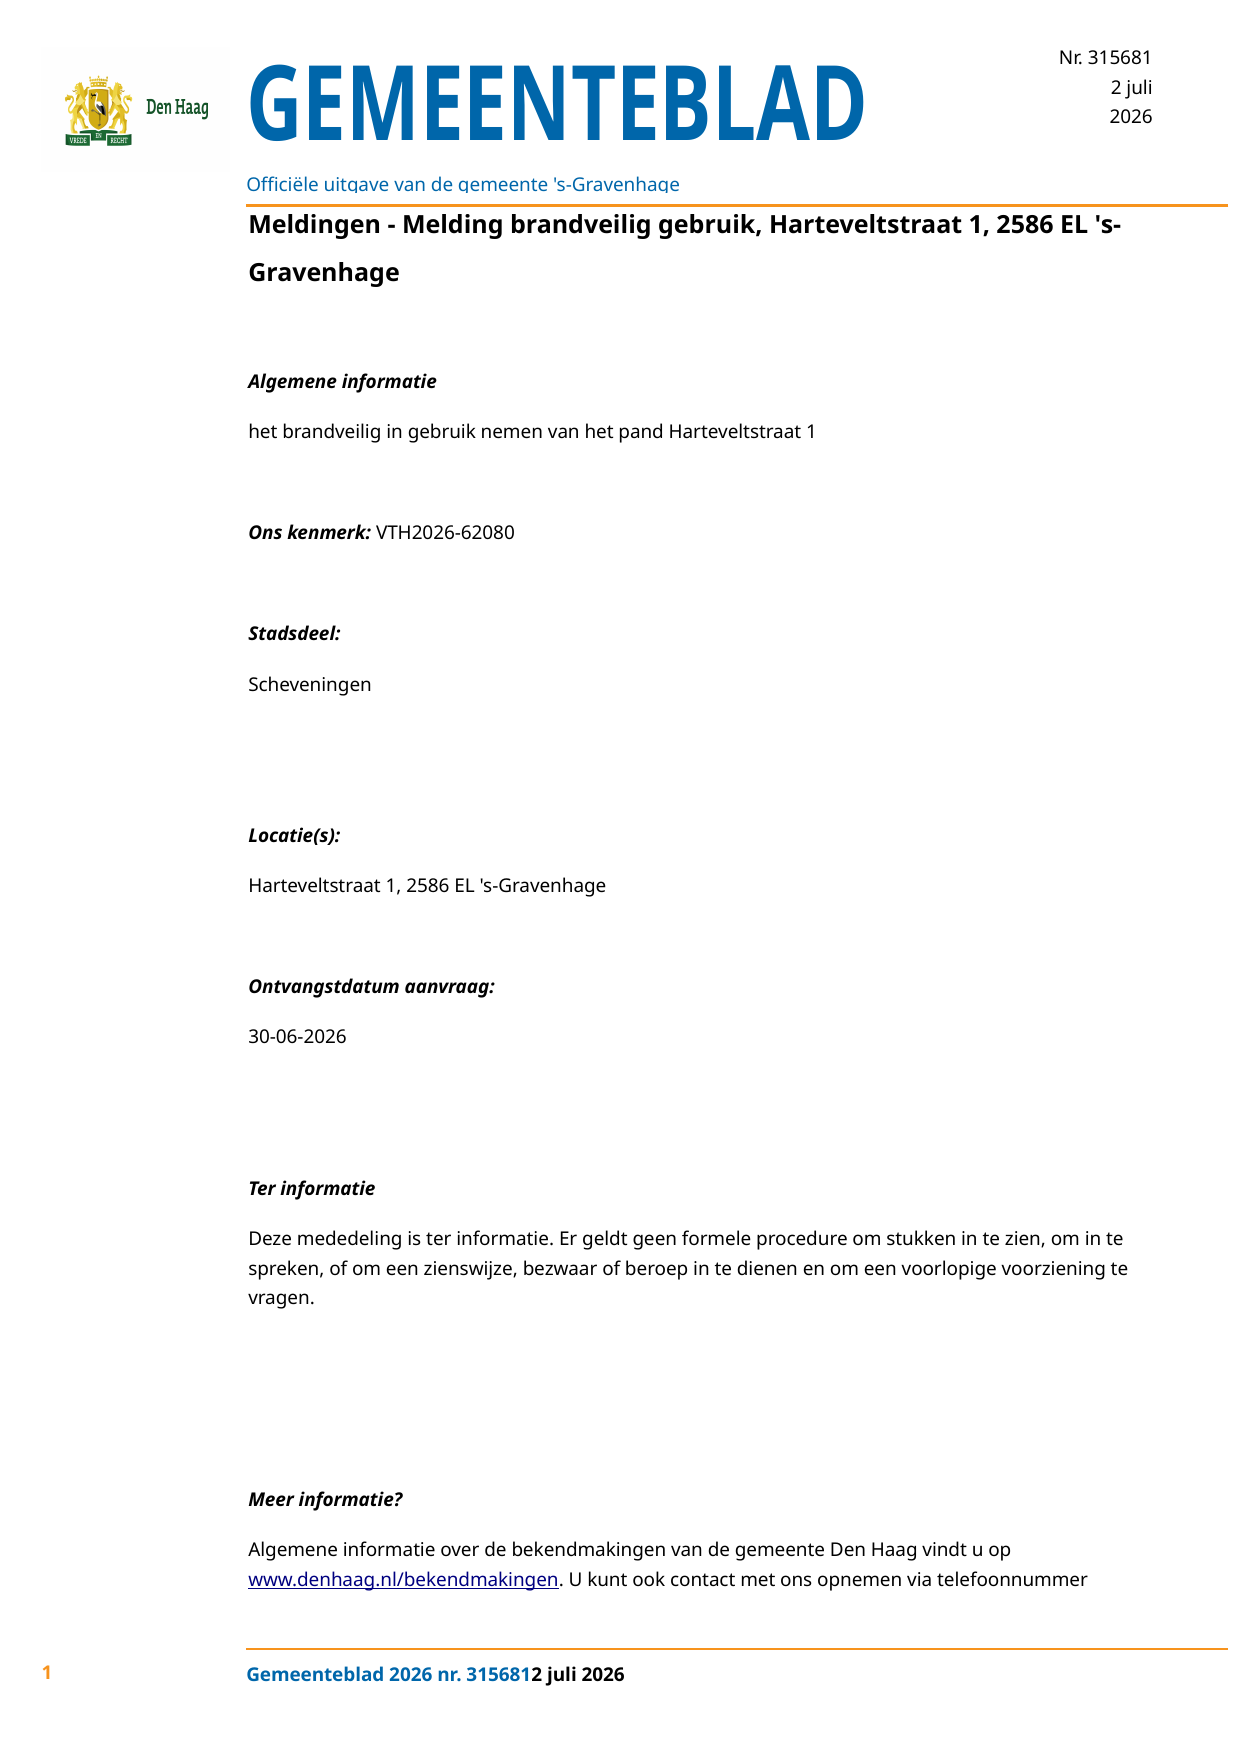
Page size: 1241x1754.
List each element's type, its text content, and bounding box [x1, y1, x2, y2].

picture [41, 47, 231, 172]
text Algemene informatie [248, 368, 1152, 394]
text Deze mededeling is ter informatie. Er geldt geen formele procedure om stukken in te zien, om in te spreken, of om een zienswijze, bezwaar of beroep in te dienen en om een voorlopige voorziening te vragen. [248, 1225, 1152, 1310]
text Ontvangstdatum aanvraag: [248, 973, 1152, 999]
text Meldingen - Melding brandveilig gebruik, Harteveltstraat 1, 2586 EL 's-Gravenhage [248, 207, 1152, 288]
text Meer informatie? [248, 1486, 1152, 1512]
text Scheveningen [248, 671, 1152, 697]
text Algemene informatie over de bekendmakingen van de gemeente Den Haag vindt u op www.denhaag.nl/bekendmakingen. U kunt ook contact met ons opnemen via telefoonnummer [248, 1537, 1152, 1592]
text Ter informatie [248, 1175, 1152, 1201]
text Locatie(s): [248, 822, 1152, 848]
text 30-06-2026 [248, 1024, 1152, 1049]
text Harteveltstraat 1, 2586 EL 's-Gravenhage [248, 872, 1152, 898]
text Ons kenmerk: VTH2026-62080 [248, 519, 1152, 545]
text Stadsdeel: [248, 620, 1152, 646]
text het brandveilig in gebruik nemen van het pand Harteveltstraat 1 [248, 419, 1152, 444]
